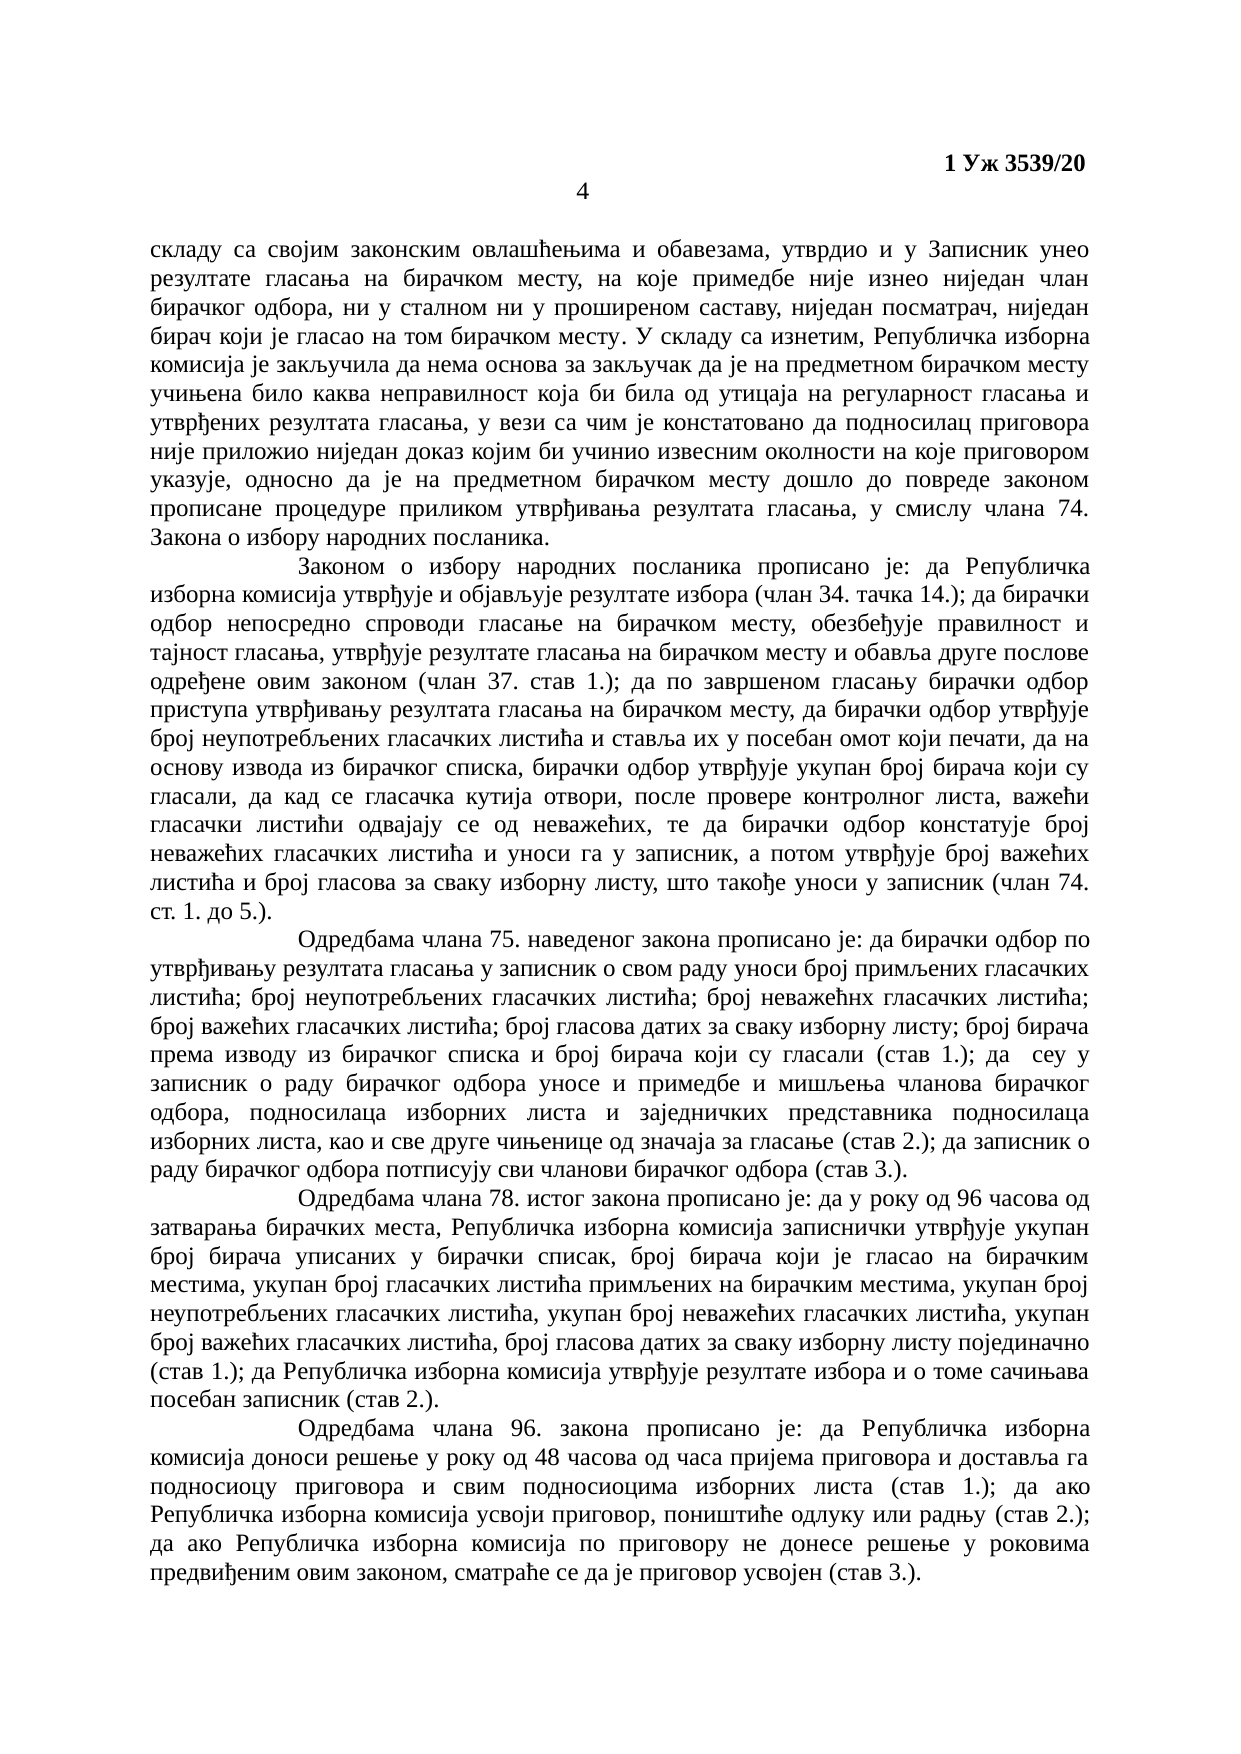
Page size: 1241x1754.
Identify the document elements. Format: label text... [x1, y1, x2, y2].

text Одредбама члана 78. истог закона прописано је: да у року од 96 часова од затварања бирачких места, Републичка изборна комисија записнички утврђује укупан број бирача уписаних у бирачки списак, број бирача који је гласао на бирачким местима, укупан број гласачких листића примљених на бирачким местима, укупан број неупотребљених гласачких листића, укупан број неважећих гласачких листића, укупан број важећих гласачких листића, број гласова датих за сваку изборну листу појединачно (став 1.); да Републичка изборна комисија утврђује резултате избора и о томе сачињава посебан записник (став 2.). [150, 1183, 1090, 1413]
text Законом о избору народних посланика прописано је: да Републичка изборна комисија утврђује и објављује резултате избора (члан 34. тачка 14.); да бирачки одбор непосредно спроводи гласање на бирачком месту, обезбеђује правилност и тајност гласања, утврђује резултате гласања на бирачком месту и обавља друге послове одређене овим законом (члан 37. став 1.); да по завршеном гласању бирачки одбор приступа утврђивању резултата гласања на бирачком месту, да бирачки одбор утврђује број неупотребљених гласачких листића и ставља их у посебан омот који печати, да на основу извода из бирачког списка, бирачки одбор утврђује укупан број бирача који су гласали, да кад се гласачка кутија отвори, после провере контролног листа, важећи гласачки листићи одвајају се од неважећих, те да бирачки одбор констатује број неважећих гласачких листића и уноси га у записник, а потом утврђује број важећих листића и број гласова за сваку изборну листу, што такође уноси у записник (члан 74. ст. 1. до 5.). [150, 551, 1090, 924]
text складу са својим законским овлашћењима и обавезама, утврдио и у Записник унео резултате гласања на бирачком месту, на које примедбе није изнео ниједан члан бирачког одбора, ни у сталном ни у проширеном саставу, ниједан посматрач, ниједан бирач који је гласао на том бирачком месту. У складу са изнетим, Републичка изборна комисија је закључила да нема основа за закључак да је на предметном бирачком месту учињена било каква неправилност која би била од утицаја на регуларност гласања и утврђених резултата гласања, у вези са чим је констатовано да подносилац приговора није приложио ниједан доказ којим би учинио извесним околности на које приговором указује, односно да је на предметном бирачком месту дошло до повреде законом прописане процедуре приликом утврђивања резултата гласања, у смислу члана 74. Закона о избору народних посланика. [150, 234, 1090, 551]
text Одредбама члана 75. наведеног закона прописано је: да бирачки одбор по утврђивању резултата гласања у записник о свом раду уноси број примљених гласачких листића; број неупотребљених гласачких листића; број неважећнх гласачких листића; број важећих гласачких листића; број гласова датих за сваку изборну листу; број бирача према изводу из бирачког списка и број бирача који су гласали (став 1.); да сеу у записник о раду бирачког одбора уносе и примедбе и мишљења чланова бирачког одбора, подносилаца изборних листа и заједничких представника подносилаца изборних листа, као и све друге чињенице од значаја за гласање (став 2.); да записник о раду бирачког одбора потписују сви чланови бирачког одбора (став 3.). [150, 924, 1090, 1183]
text Одредбама члана 96. закона прописано је: да Републичка изборна комисија доноси решење у року од 48 часова од часа пријема приговора и доставља га подносиоцу приговора и свим подносиоцима изборних листа (став 1.); да ако Републичка изборна комисија усвоји приговор, поништиће одлуку или радњу (став 2.); да ако Републичка изборна комисија по приговору не донесе решење у роковима предвиђеним овим законом, сматраће се да је приговор усвојен (став 3.). [150, 1413, 1090, 1586]
